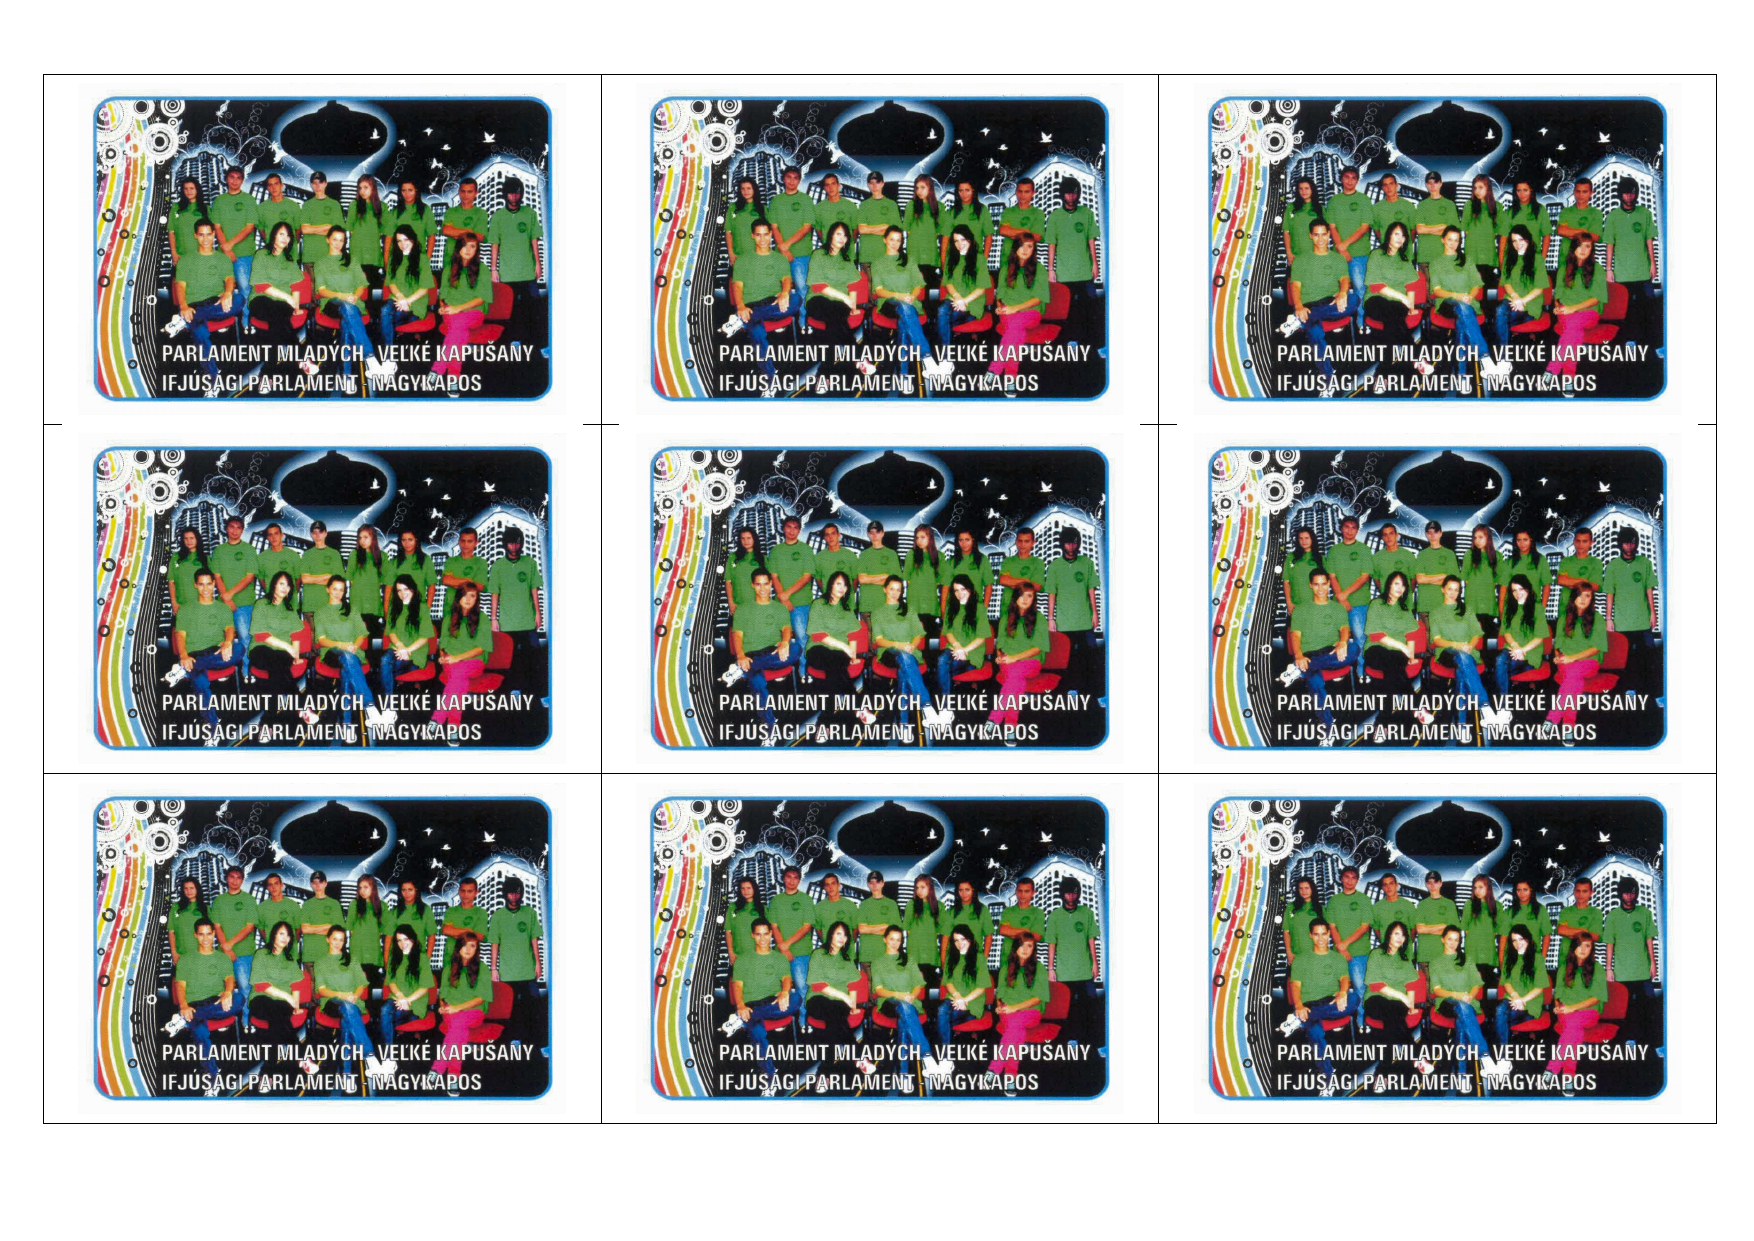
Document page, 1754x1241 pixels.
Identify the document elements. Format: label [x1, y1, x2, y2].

picture [636, 433, 1124, 764]
table_cell [1159, 774, 1716, 1123]
table_header [1159, 75, 1716, 423]
picture [78, 433, 567, 764]
picture [636, 783, 1124, 1114]
table_cell [44, 425, 601, 773]
table_cell [1159, 425, 1716, 773]
table_cell [602, 425, 1158, 773]
picture [78, 83, 567, 415]
table_header [44, 75, 601, 423]
picture [1193, 783, 1682, 1114]
table_cell [44, 774, 601, 1123]
table_header [602, 75, 1158, 423]
picture [1193, 83, 1682, 415]
picture [636, 83, 1124, 415]
picture [78, 783, 567, 1114]
picture [1193, 433, 1682, 764]
table_cell [602, 774, 1158, 1123]
